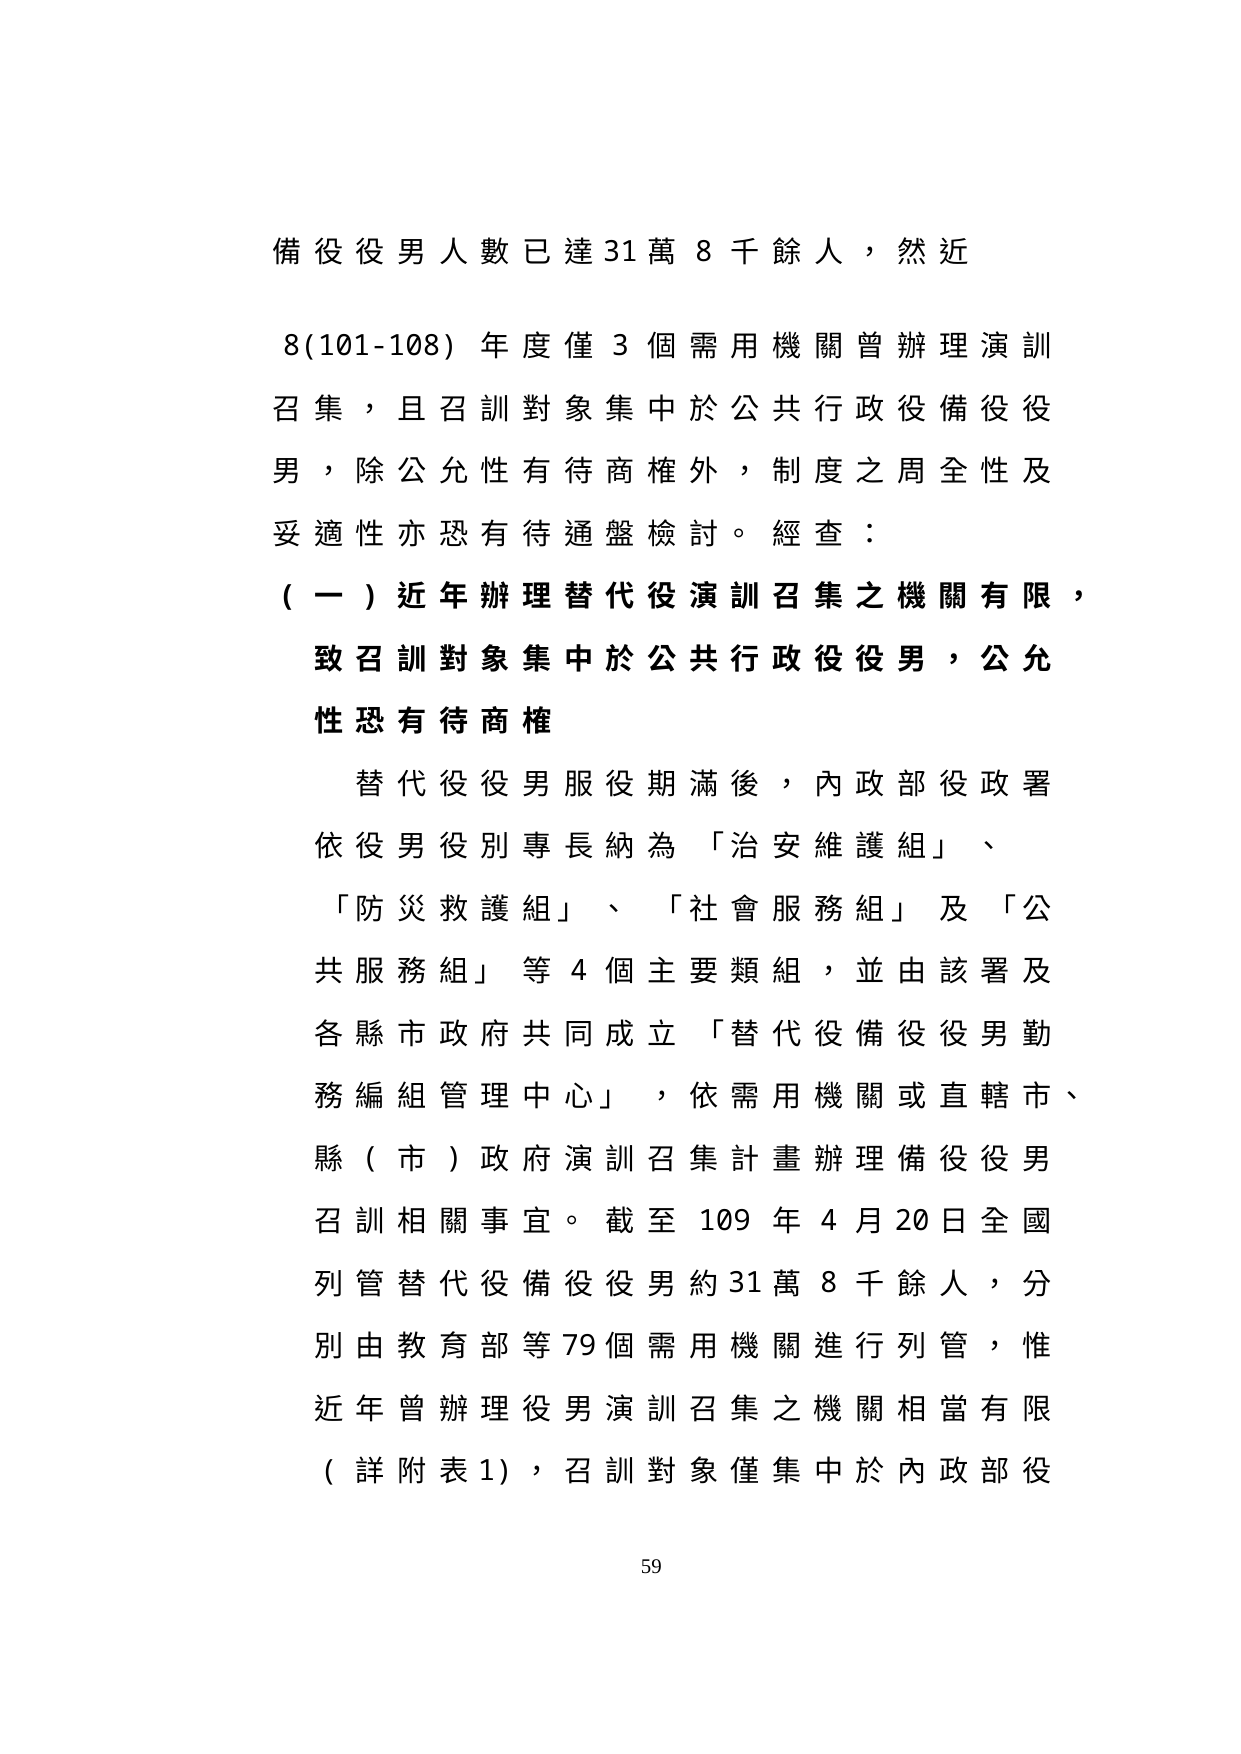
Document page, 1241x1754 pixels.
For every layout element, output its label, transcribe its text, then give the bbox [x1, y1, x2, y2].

text 替代役役男服役期滿後，內政部役政署依役男役別專長納為「治安維護組」、「防災救護組」、「社會服務組」及「公共服務組」等4個主要類組，並由該署及各縣市政府共同成立「替代役備役役男勤務編組管理中心」，依需用機關或直轄市、縣(市)政府演訓召集計畫辦理備役役男召訓相關事宜。截至109年4月20日全國列管替代役備役役男約31萬8千餘人，分別由教育部等79個需用機關進行列管，惟近年曾辦理役男演訓召集之機關相當有限(詳附表1)，召訓對象僅集中於內政部役政署列管之公共行政役役男，茲概述如次： [271, 740, 1058, 1490]
text (一)近年辦理替代役演訓召集之機關有限，致召訓對象集中於公共行政役役男，公允性恐有待商榷 [242, 552, 1058, 740]
text 備役役男人數已達31萬8千餘人，然近8(101-108)年度僅3個需用機關曾辦理演訓召集，且召訓對象集中於公共行政役備役役男，除公允性有待商榷外，制度之周全性及妥適性亦恐有待通盤檢討。經查： [242, 177, 1058, 552]
